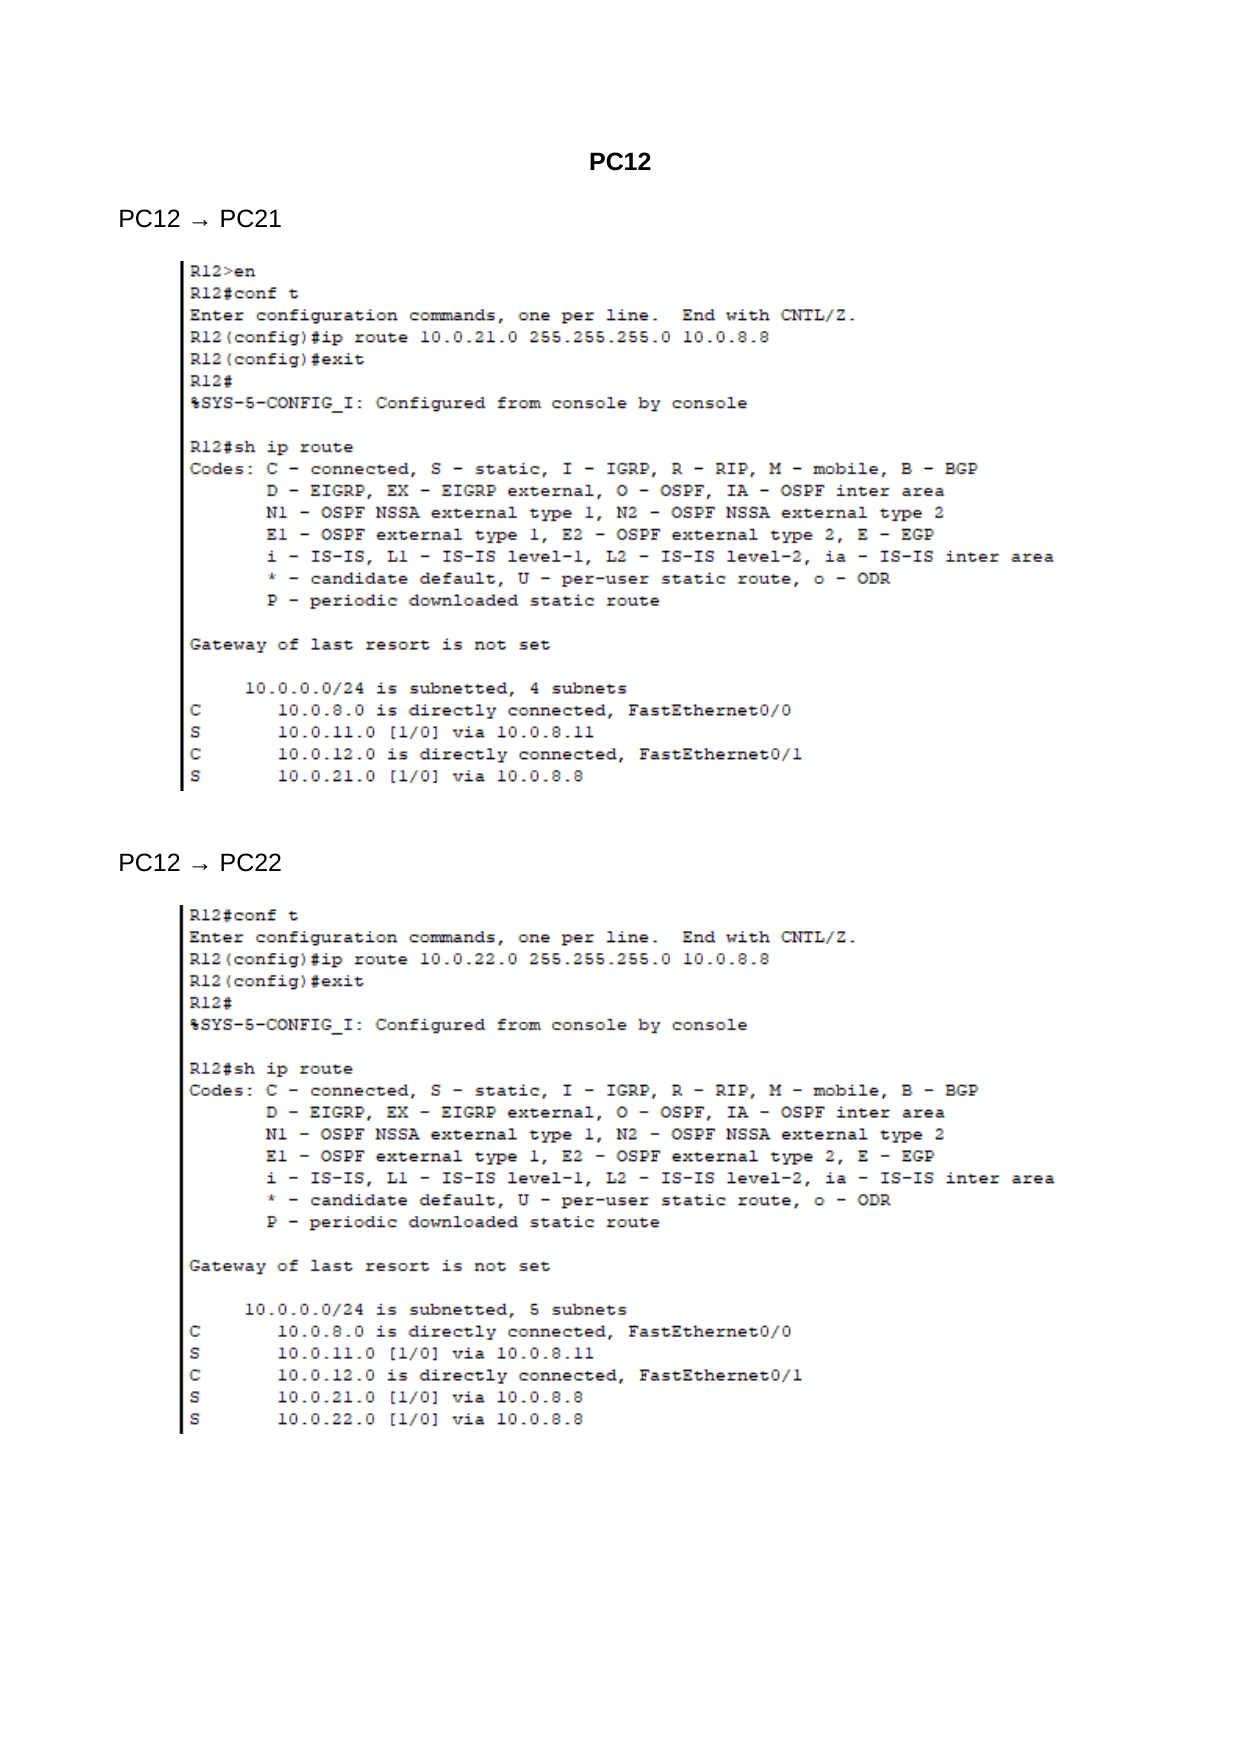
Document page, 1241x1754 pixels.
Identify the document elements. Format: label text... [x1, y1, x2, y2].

text PC12 → PC22 [118, 848, 1122, 876]
text PC12 [118, 147, 1122, 176]
picture [176, 261, 1064, 791]
text PC12 → PC21 [118, 204, 1122, 233]
picture [177, 905, 1063, 1434]
